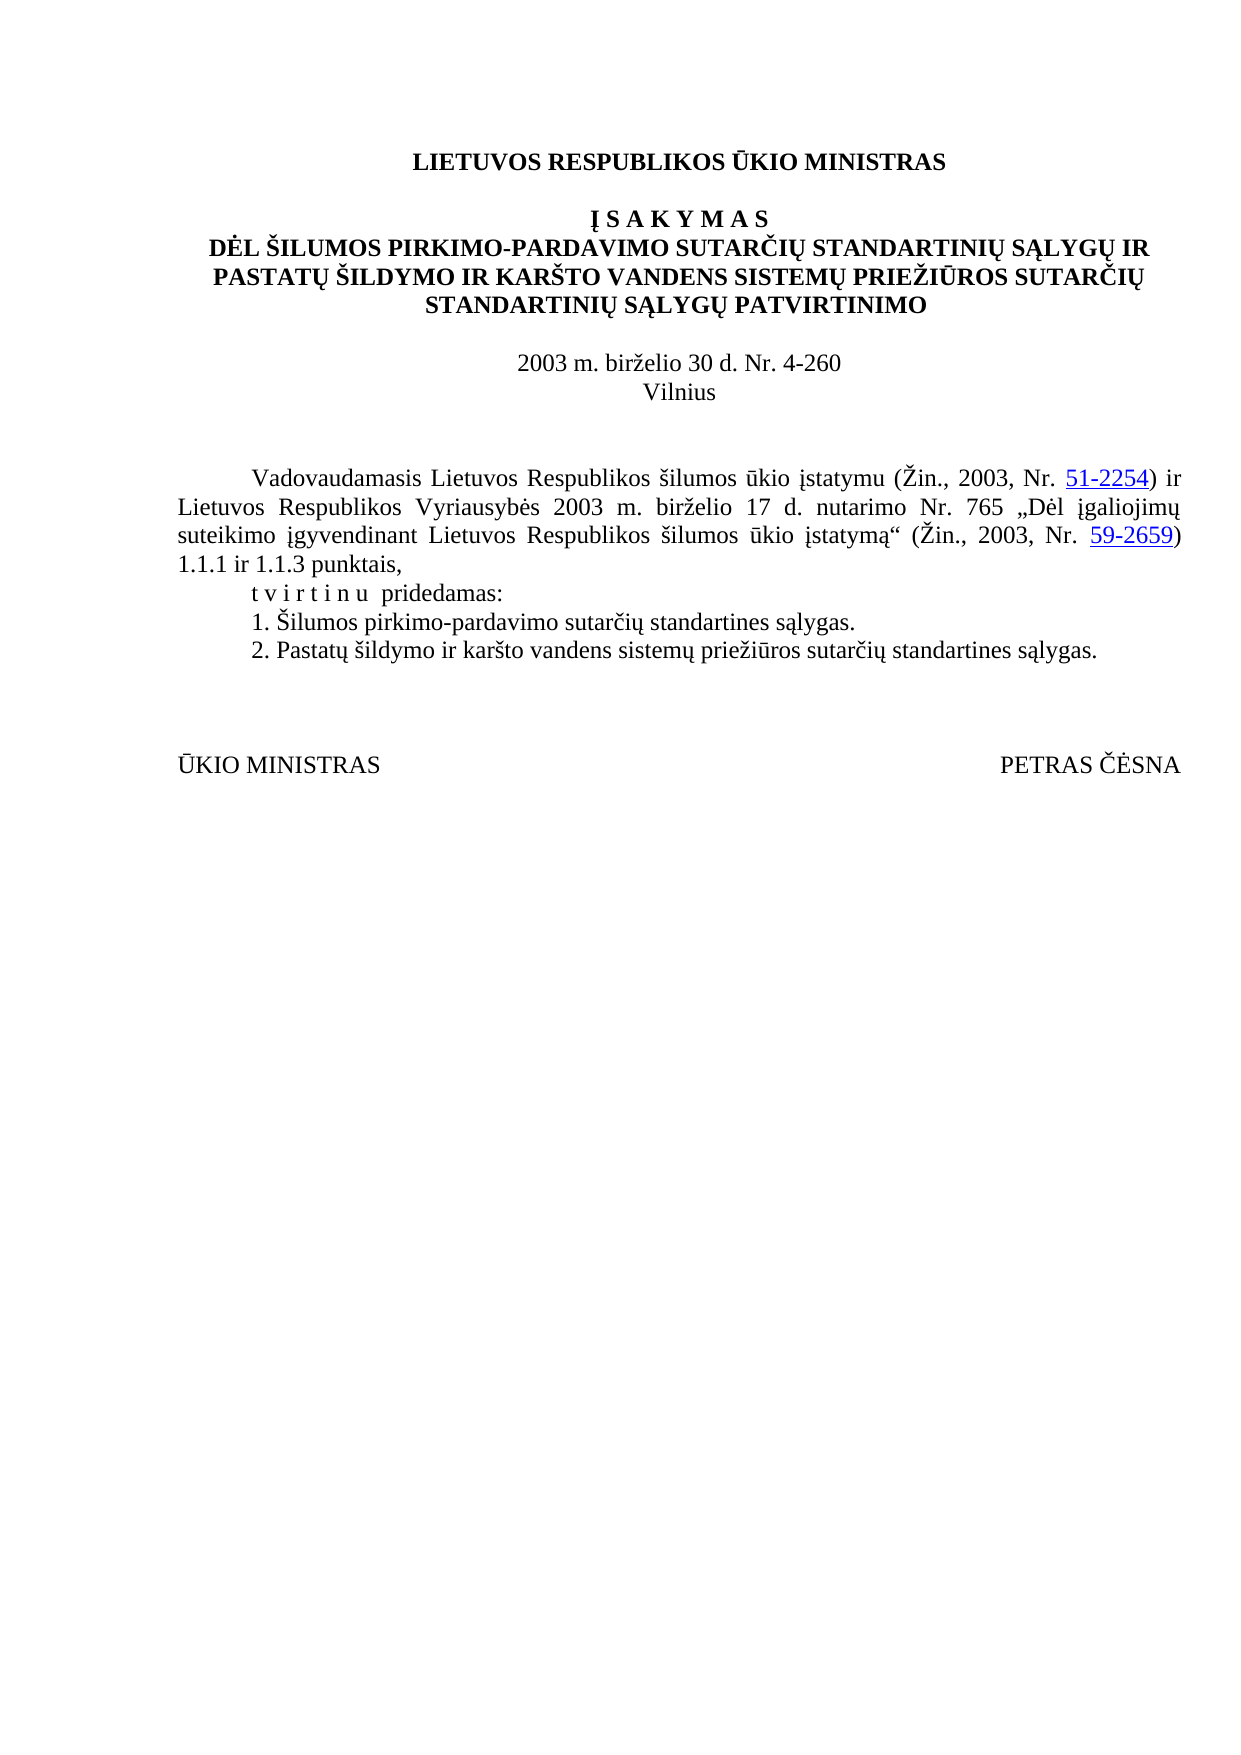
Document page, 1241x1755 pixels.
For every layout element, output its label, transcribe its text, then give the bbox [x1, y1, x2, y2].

text 2. Pastatų šildymo ir karšto vandens sistemų priežiūros sutarčių standartines sąlygas. [177, 636, 1181, 664]
text Vadovaudamasis Lietuvos Respublikos šilumos ūkio įstatymu (Žin., 2003, Nr. 51-2254) ir Lietuvos Respublikos Vyriausybės 2003 m. birželio 17 d. nutarimo Nr. 765 „Dėl įgaliojimų suteikimo įgyvendinant Lietuvos Respublikos šilumos ūkio įstatymą“ (Žin., 2003, Nr. 59-2659) 1.1.1 ir 1.1.3 punktais, [177, 463, 1181, 578]
text 2003 m. birželio 30 d. Nr. 4-260 [177, 348, 1181, 377]
text Į S A K Y M A S [177, 204, 1181, 233]
text ŪKIO MINISTRAS PETRAS ČĖSNA [177, 751, 1181, 779]
text LIETUVOS RESPUBLIKOS ŪKIO MINISTRAS [177, 147, 1181, 176]
text DĖL ŠILUMOS PIRKIMO-PARDAVIMO SUTARČIŲ STANDARTINIŲ SĄLYGŲ IR PASTATŲ ŠILDYMO IR KARŠTO VANDENS SISTEMŲ PRIEŽIŪROS SUTARČIŲ STANDARTINIŲ SĄLYGŲ PATVIRTINIMO [177, 233, 1181, 319]
text Vilnius [177, 377, 1181, 406]
text 1. Šilumos pirkimo-pardavimo sutarčių standartines sąlygas. [177, 607, 1181, 636]
text tvirtinu pridedamas: [177, 578, 1181, 607]
